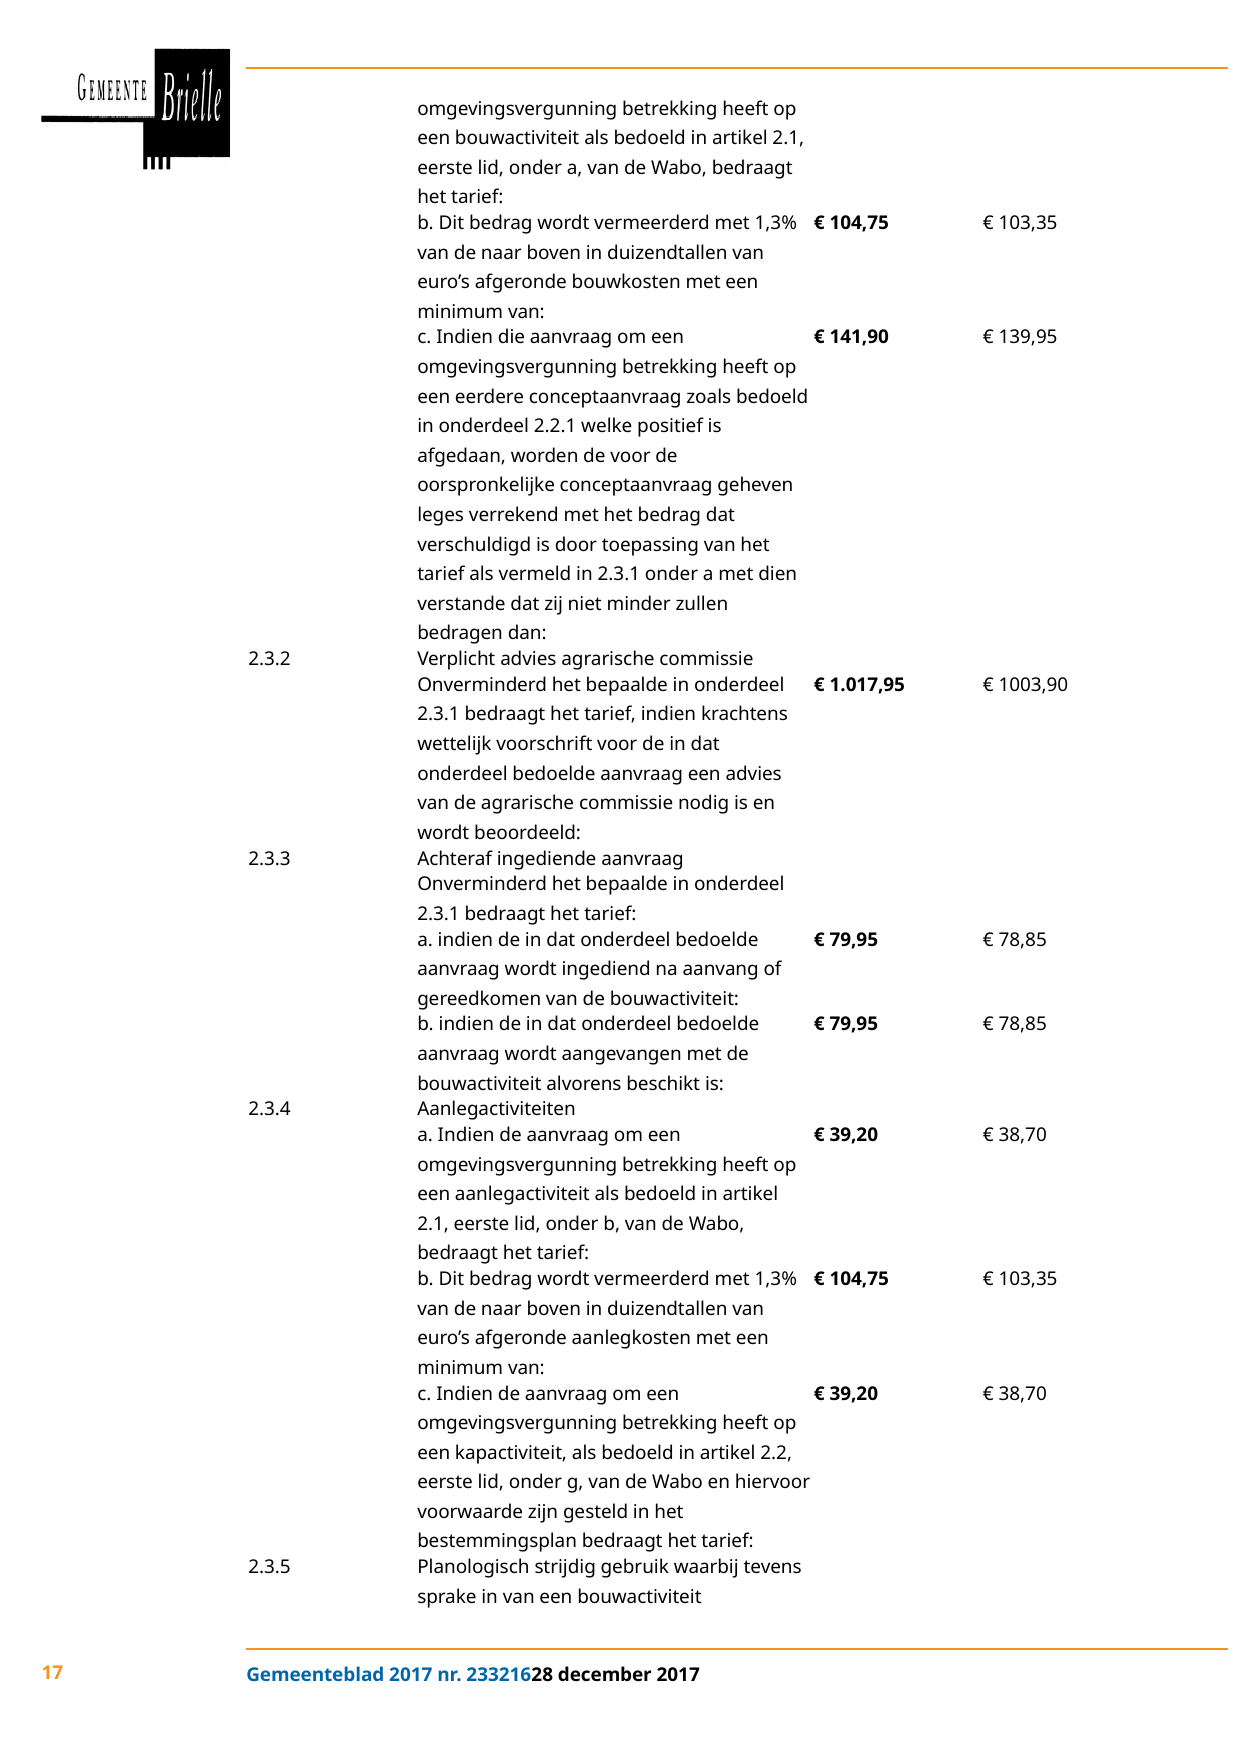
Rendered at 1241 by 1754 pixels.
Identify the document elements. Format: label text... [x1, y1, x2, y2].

table_cell Achteraf ingediende aanvraag [417, 845, 814, 870]
table_cell Verplicht advies agrarische commissie [417, 645, 814, 671]
table_cell 2.3.2 [248, 645, 417, 671]
table_cell [248, 926, 417, 1011]
table_cell € 78,85 [983, 1011, 1152, 1096]
table_cell € 104,75 [814, 1265, 983, 1380]
table_cell b. Dit bedrag wordt vermeerderd met 1,3% van de naar boven in duizendtallen van euro’s afgeronde bouwkosten met een minimum van: [417, 209, 814, 324]
picture [41, 47, 231, 172]
table_cell € 38,70 [983, 1380, 1152, 1553]
table_cell € 39,20 [814, 1121, 983, 1265]
table_cell [248, 324, 417, 645]
table_cell [983, 1096, 1152, 1121]
table_cell [983, 1554, 1152, 1609]
table_cell [983, 645, 1152, 671]
table_cell [983, 845, 1152, 870]
table_cell [248, 870, 417, 926]
table_cell [814, 95, 983, 209]
table_cell € 78,85 [983, 926, 1152, 1011]
table_cell 2.3.4 [248, 1096, 417, 1121]
table_cell € 104,75 [814, 209, 983, 324]
table_cell Onverminderd het bepaalde in onderdeel 2.3.1 bedraagt het tarief: [417, 870, 814, 926]
table_cell 2.3.5 [248, 1554, 417, 1609]
table_cell € 141,90 [814, 324, 983, 645]
table_cell [248, 1265, 417, 1380]
table_cell [814, 1554, 983, 1609]
table_cell [983, 95, 1152, 209]
table_cell € 79,95 [814, 926, 983, 1011]
table_cell [814, 845, 983, 870]
table_cell € 103,35 [983, 209, 1152, 324]
table_cell [248, 1380, 417, 1553]
table_cell € 38,70 [983, 1121, 1152, 1265]
table_cell [983, 870, 1152, 926]
table_cell a. indien de in dat onderdeel bedoelde aanvraag wordt ingediend na aanvang of gereedkomen van de bouwactiviteit: [417, 926, 814, 1011]
table_cell Planologisch strijdig gebruik waarbij tevens sprake in van een bouwactiviteit [417, 1554, 814, 1609]
table_cell € 79,95 [814, 1011, 983, 1096]
table_cell 2.3.3 [248, 845, 417, 870]
table_cell [814, 870, 983, 926]
table_cell [248, 671, 417, 845]
table_cell b. Dit bedrag wordt vermeerderd met 1,3% van de naar boven in duizendtallen van euro’s afgeronde aanlegkosten met een minimum van: [417, 1265, 814, 1380]
table_cell c. Indien de aanvraag om een omgevingsvergunning betrekking heeft op een kapactiviteit, als bedoeld in artikel 2.2, eerste lid, onder g, van de Wabo en hiervoor voorwaarde zijn gesteld in het bestemmingsplan bedraagt het tarief: [417, 1380, 814, 1553]
table_cell c. Indien die aanvraag om een omgevingsvergunning betrekking heeft op een eerdere conceptaanvraag zoals bedoeld in onderdeel 2.2.1 welke positief is afgedaan, worden de voor de oorspronkelijke conceptaanvraag geheven leges verrekend met het bedrag dat verschuldigd is door toepassing van het tarief als vermeld in 2.3.1 onder a met dien verstande dat zij niet minder zullen bedragen dan: [417, 324, 814, 645]
table_cell € 1.017,95 [814, 671, 983, 845]
table_cell b. indien de in dat onderdeel bedoelde aanvraag wordt aangevangen met de bouwactiviteit alvorens beschikt is: [417, 1011, 814, 1096]
table_cell [248, 95, 417, 209]
table_cell [814, 645, 983, 671]
table_cell € 103,35 [983, 1265, 1152, 1380]
table_cell € 1003,90 [983, 671, 1152, 845]
table_cell [248, 1121, 417, 1265]
table_cell € 139,95 [983, 324, 1152, 645]
table_cell Onverminderd het bepaalde in onderdeel 2.3.1 bedraagt het tarief, indien krachtens wettelijk voorschrift voor de in dat onderdeel bedoelde aanvraag een advies van de agrarische commissie nodig is en wordt beoordeeld: [417, 671, 814, 845]
table_cell [248, 1011, 417, 1096]
table_cell Aanlegactiviteiten [417, 1096, 814, 1121]
table_cell a. Indien de aanvraag om een omgevingsvergunning betrekking heeft op een aanlegactiviteit als bedoeld in artikel 2.1, eerste lid, onder b, van de Wabo, bedraagt het tarief: [417, 1121, 814, 1265]
table_cell omgevingsvergunning betrekking heeft op een bouwactiviteit als bedoeld in artikel 2.1, eerste lid, onder a, van de Wabo, bedraagt het tarief: [417, 95, 814, 209]
table_cell € 39,20 [814, 1380, 983, 1553]
table_cell [248, 209, 417, 324]
table_cell [814, 1096, 983, 1121]
